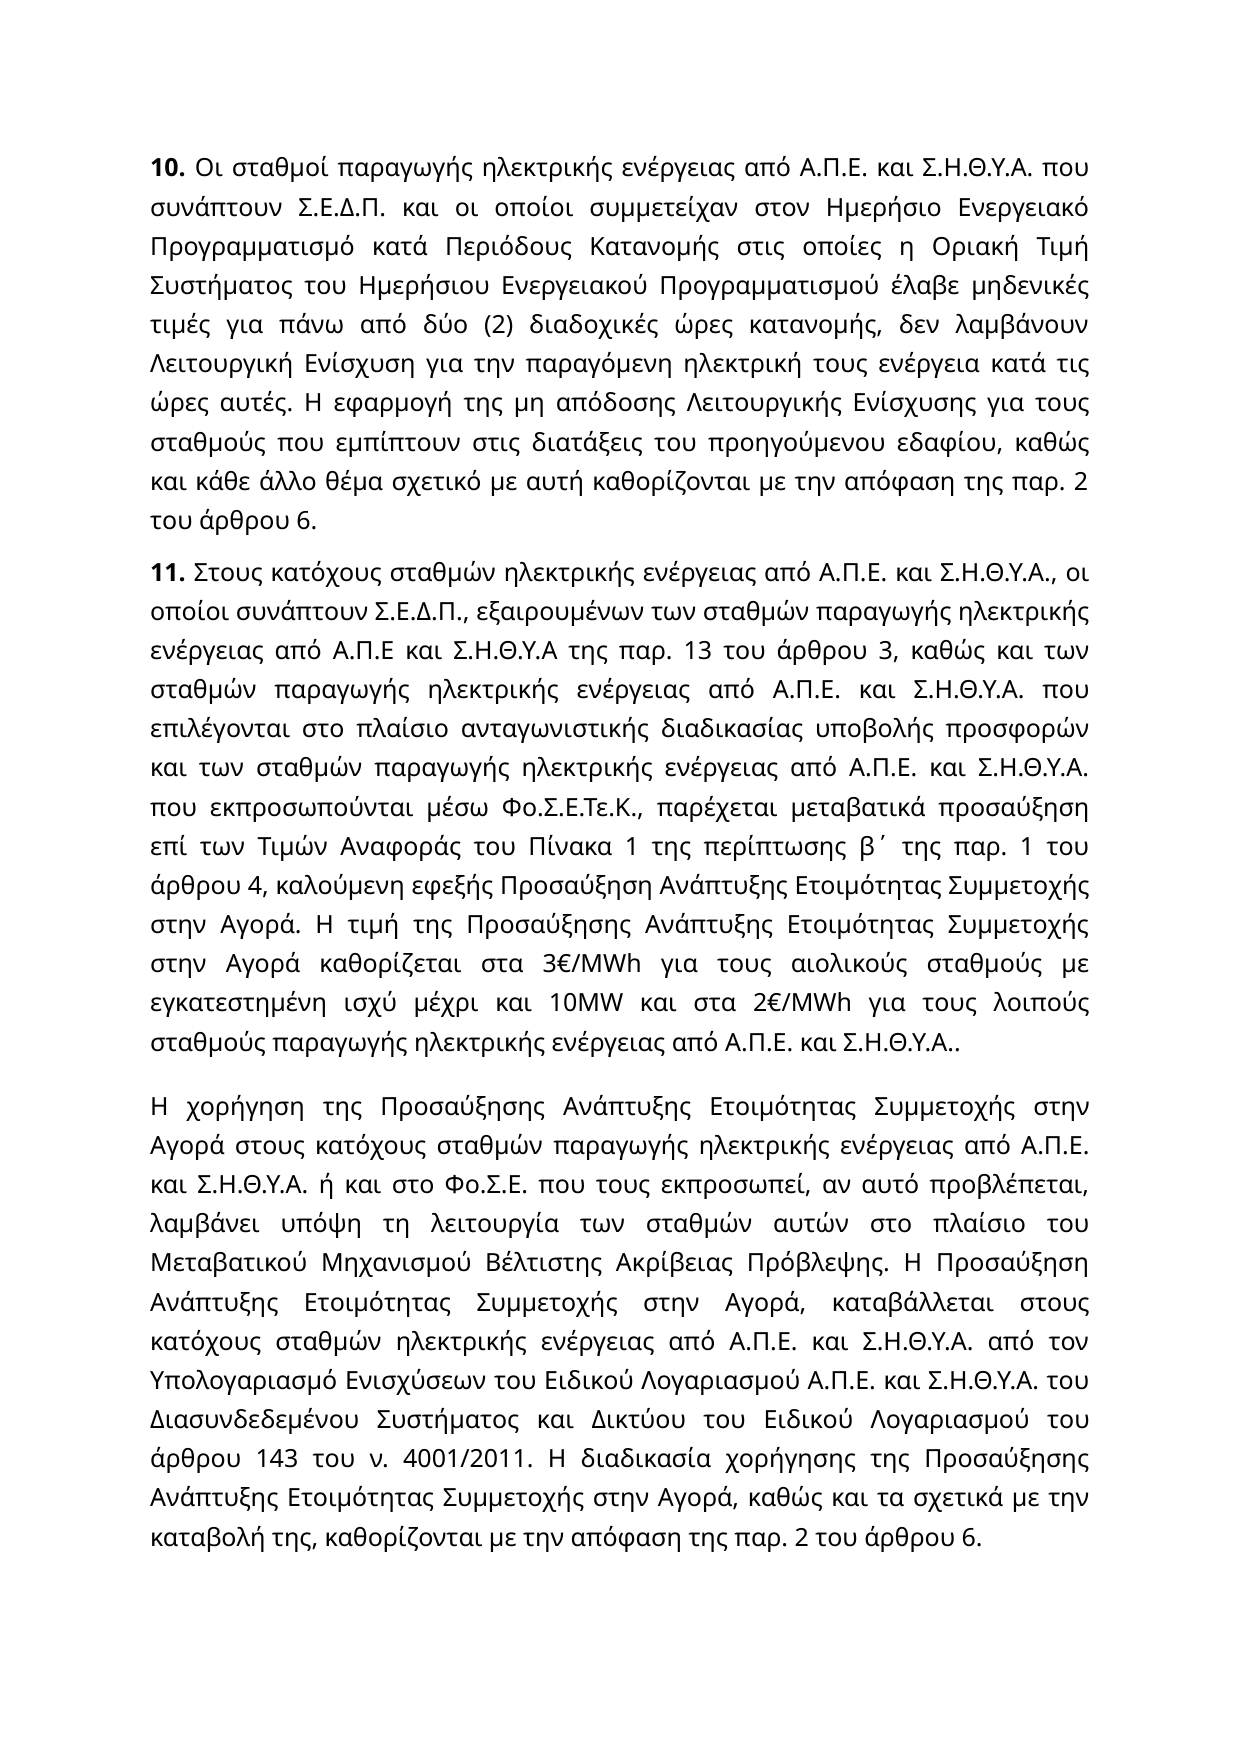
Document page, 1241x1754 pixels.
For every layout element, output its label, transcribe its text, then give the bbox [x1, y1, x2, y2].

text 11. Στους κατόχους σταθμών ηλεκτρικής ενέργειας από Α.Π.Ε. και Σ.Η.Θ.Υ.Α., οι οποίοι συνάπτουν Σ.Ε.Δ.Π., εξαιρουμένων των σταθμών παραγωγής ηλεκτρικής ενέργειας από Α.Π.Ε και Σ.Η.Θ.Υ.Α της παρ. 13 του άρθρου 3, καθώς και των σταθμών παραγωγής ηλεκτρικής ενέργειας από Α.Π.Ε. και Σ.Η.Θ.Υ.Α. που επιλέγονται στο πλαίσιο ανταγωνιστικής διαδικασίας υποβολής προσφορών και των σταθμών παραγωγής ηλεκτρικής ενέργειας από Α.Π.Ε. και Σ.Η.Θ.Υ.Α. που εκπροσωπούνται μέσω Φο.Σ.Ε.Τε.Κ., παρέχεται μεταβατικά προσαύξηση επί των Τιμών Αναφοράς του Πίνακα 1 της περίπτωσης β΄ της παρ. 1 του άρθρου 4, καλούμενη εφεξής Προσαύξηση Ανάπτυξης Ετοιμότητας Συμμετοχής στην Αγορά. Η τιμή της Προσαύξησης Ανάπτυξης Ετοιμότητας Συμμετοχής στην Αγορά καθορίζεται στα 3€/MWh για τους αιολικούς σταθμούς με εγκατεστημένη ισχύ μέχρι και 10ΜW και στα 2€/MWh για τους λοιπούς σταθμούς παραγωγής ηλεκτρικής ενέργειας από Α.Π.Ε. και Σ.Η.Θ.Υ.Α.. [150, 554, 1090, 1058]
text Η χορήγηση της Προσαύξησης Ανάπτυξης Ετοιμότητας Συμμετοχής στην Αγορά στους κατόχους σταθμών παραγωγής ηλεκτρικής ενέργειας από Α.Π.Ε. και Σ.Η.Θ.Υ.Α. ή και στο Φο.Σ.Ε. που τους εκπροσωπεί, αν αυτό προβλέπεται, λαμβάνει υπόψη τη λειτουργία των σταθμών αυτών στο πλαίσιο του Μεταβατικού Μηχανισμού Βέλτιστης Ακρίβειας Πρόβλεψης. Η Προσαύξηση Ανάπτυξης Ετοιμότητας Συμμετοχής στην Αγορά, καταβάλλεται στους κατόχους σταθμών ηλεκτρικής ενέργειας από Α.Π.Ε. και Σ.Η.Θ.Υ.Α. από τον Υπολογαριασμό Ενισχύσεων του Ειδικού Λογαριασμού Α.Π.Ε. και Σ.Η.Θ.Υ.Α. του Διασυνδεδεμένου Συστήματος και Δικτύου του Ειδικού Λογαριασμού του άρθρου 143 του ν. 4001/2011. Η διαδικασία χορήγησης της Προσαύξησης Ανάπτυξης Ετοιμότητας Συμμετοχής στην Αγορά, καθώς και τα σχετικά με την καταβολή της, καθορίζονται με την απόφαση της παρ. 2 του άρθρου 6. [150, 1088, 1090, 1553]
text 10. Οι σταθμοί παραγωγής ηλεκτρικής ενέργειας από Α.Π.Ε. και Σ.Η.Θ.Υ.Α. που συνάπτουν Σ.Ε.Δ.Π. και οι οποίοι συμμετείχαν στον Ημερήσιο Ενεργειακό Προγραμματισμό κατά Περιόδους Κατανομής στις οποίες η Οριακή Τιμή Συστήματος του Ημερήσιου Ενεργειακού Προγραμματισμού έλαβε μηδενικές τιμές για πάνω από δύο (2) διαδοχικές ώρες κατανομής, δεν λαμβάνουν Λειτουργική Ενίσχυση για την παραγόμενη ηλεκτρική τους ενέργεια κατά τις ώρες αυτές. Η εφαρμογή της μη απόδοσης Λειτουργικής Ενίσχυσης για τους σταθμούς που εμπίπτουν στις διατάξεις του προηγούμενου εδαφίου, καθώς και κάθε άλλο θέμα σχετικό με αυτή καθορίζονται με την απόφαση της παρ. 2 του άρθρου 6. [150, 150, 1090, 537]
